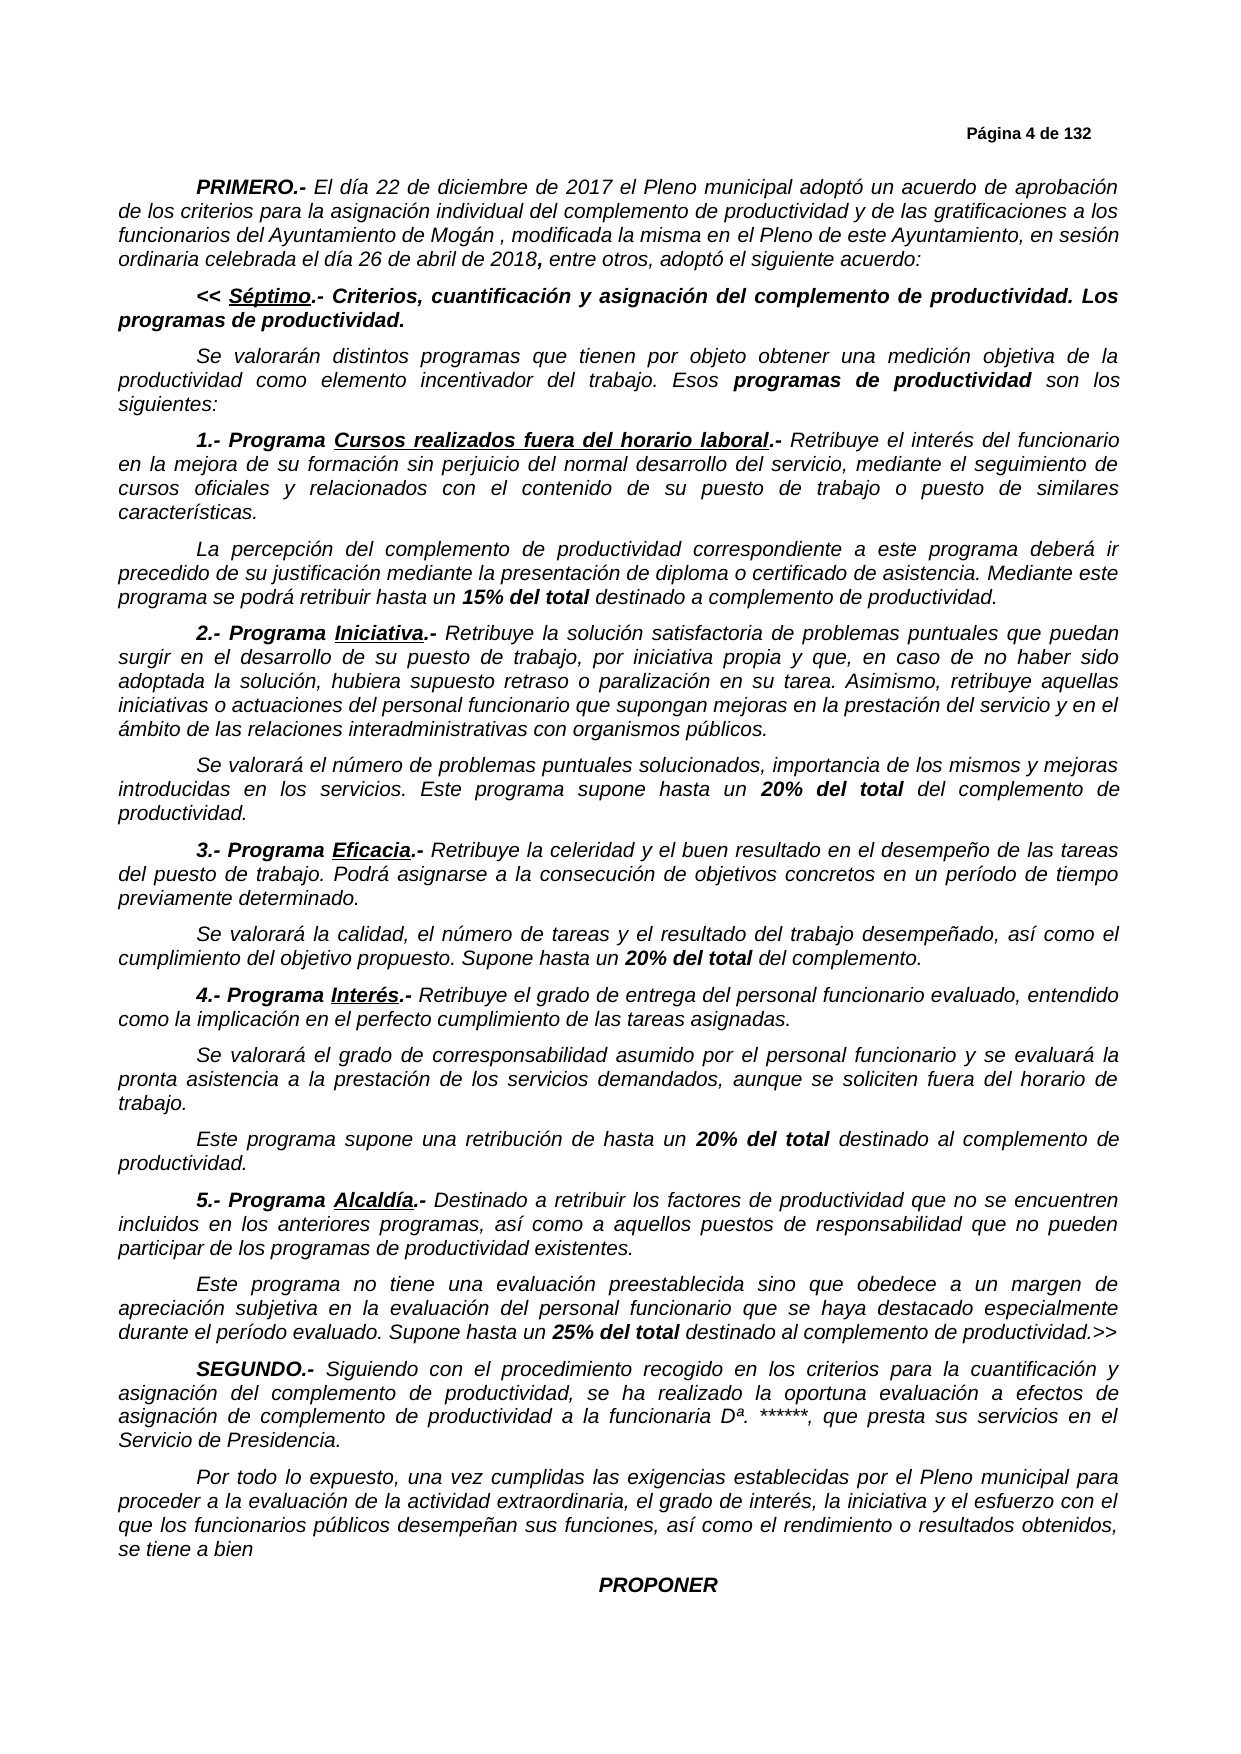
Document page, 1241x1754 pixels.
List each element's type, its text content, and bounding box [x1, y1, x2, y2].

text << Séptimo.- Criterios, cuantificación y asignación del complemento de productividad. Los programas de productividad. [118, 283, 1122, 331]
text Por todo lo expuesto, una vez cumplidas las exigencias establecidas por el Pleno municipal para proceder a la evaluación de la actividad extraordinaria, el grado de interés, la iniciativa y el esfuerzo con el que los funcionarios públicos desempeñan sus funciones, así como el rendimiento o resultados obtenidos, se tiene a bien [118, 1465, 1122, 1561]
text 2.- Programa Iniciativa.- Retribuye la solución satisfactoria de problemas puntuales que puedan surgir en el desarrollo de su puesto de trabajo, por iniciativa propia y que, en caso de no haber sido adoptada la solución, hubiera supuesto retraso o paralización en su tarea. Asimismo, retribuye aquellas iniciativas o actuaciones del personal funcionario que supongan mejoras en la prestación del servicio y en el ámbito de las relaciones interadministrativas con organismos públicos. [118, 621, 1122, 741]
text 5.- Programa Alcaldía.- Destinado a retribuir los factores de productividad que no se encuentren incluidos en los anteriores programas, así como a aquellos puestos de responsabilidad que no pueden participar de los programas de productividad existentes. [118, 1188, 1122, 1259]
text La percepción del complemento de productividad correspondiente a este programa deberá ir precedido de su justificación mediante la presentación de diploma o certificado de asistencia. Mediante este programa se podrá retribuir hasta un 15% del total destinado a complemento de productividad. [118, 537, 1122, 608]
text PRIMERO.- El día 22 de diciembre de 2017 el Pleno municipal adoptó un acuerdo de aprobación de los criterios para la asignación individual del complemento de productividad y de las gratificaciones a los funcionarios del Ayuntamiento de Mogán , modificada la misma en el Pleno de este Ayuntamiento, en sesión ordinaria celebrada el día 26 de abril de 2018, entre otros, adoptó el siguiente acuerdo: [118, 175, 1122, 271]
text Se valorará el número de problemas puntuales solucionados, importancia de los mismos y mejoras introducidas en los servicios. Este programa supone hasta un 20% del total del complemento de productividad. [118, 753, 1122, 825]
text Se valorarán distintos programas que tienen por objeto obtener una medición objetiva de la productividad como elemento incentivador del trabajo. Esos programas de productividad son los siguientes: [118, 344, 1122, 416]
text 1.- Programa Cursos realizados fuera del horario laboral.- Retribuye el interés del funcionario en la mejora de su formación sin perjuicio del normal desarrollo del servicio, mediante el seguimiento de cursos oficiales y relacionados con el contenido de su puesto de trabajo o puesto de similares características. [118, 428, 1122, 524]
text Se valorará la calidad, el número de tareas y el resultado del trabajo desempeñado, así como el cumplimiento del objetivo propuesto. Supone hasta un 20% del total del complemento. [118, 922, 1122, 970]
text Este programa no tiene una evaluación preestablecida sino que obedece a un margen de apreciación subjetiva en la evaluación del personal funcionario que se haya destacado especialmente durante el período evaluado. Supone hasta un 25% del total destinado al complemento de productividad.>> [118, 1272, 1122, 1344]
text PROPONER [118, 1573, 1122, 1597]
text Se valorará el grado de corresponsabilidad asumido por el personal funcionario y se evaluará la pronta asistencia a la prestación de los servicios demandados, aunque se soliciten fuera del horario de trabajo. [118, 1043, 1122, 1115]
text 3.- Programa Eficacia.- Retribuye la celeridad y el buen resultado en el desempeño de las tareas del puesto de trabajo. Podrá asignarse a la consecución de objetivos concretos en un período de tiempo previamente determinado. [118, 838, 1122, 909]
text 4.- Programa Interés.- Retribuye el grado de entrega del personal funcionario evaluado, entendido como la implicación en el perfecto cumplimiento de las tareas asignadas. [118, 982, 1122, 1030]
text Este programa supone una retribución de hasta un 20% del total destinado al complemento de productividad. [118, 1127, 1122, 1175]
text SEGUNDO.- Siguiendo con el procedimiento recogido en los criterios para la cuantificación y asignación del complemento de productividad, se ha realizado la oportuna evaluación a efectos de asignación de complemento de productividad a la funcionaria Dª. ******, que presta sus servicios en el Servicio de Presidencia. [118, 1356, 1122, 1452]
